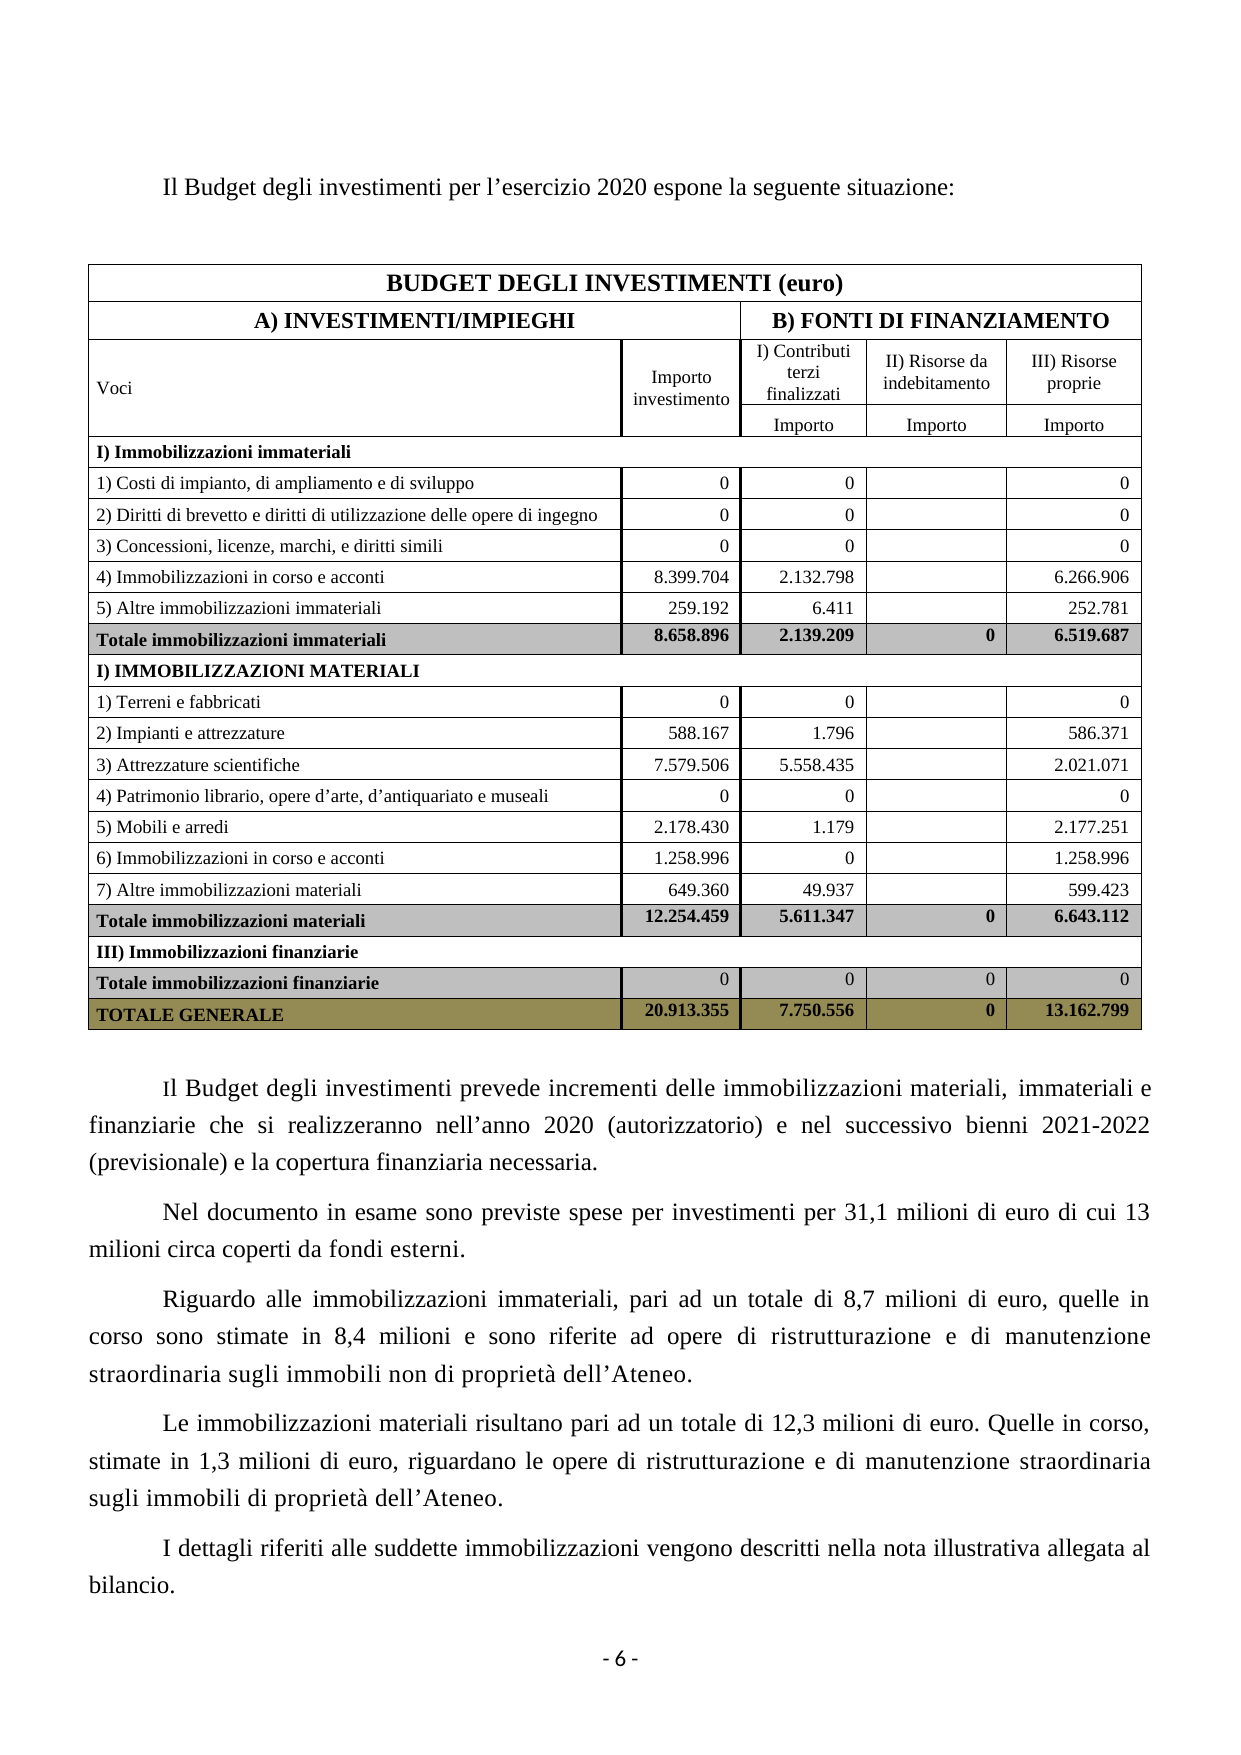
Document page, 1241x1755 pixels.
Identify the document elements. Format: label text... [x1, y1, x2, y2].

text I dettagli riferiti alle suddette immobilizzazioni vengono descritti nella nota illustrativa allegata al bilancio. [89, 1533, 1152, 1599]
table_cell 2.178.430 [623, 812, 739, 842]
table_cell 0 [623, 499, 739, 529]
table_cell 8.658.896 [623, 624, 739, 654]
text Il Budget degli investimenti per l’esercizio 2020 espone la seguente situazione: [89, 172, 1152, 200]
table_cell 588.167 [623, 718, 739, 748]
table_cell 2.177.251 [1007, 812, 1141, 842]
table_cell 12.254.459 [623, 905, 739, 936]
table_cell 0 [1007, 530, 1141, 561]
table_cell [867, 812, 1006, 842]
table_cell 1.258.996 [623, 843, 739, 873]
table_cell 649.360 [623, 874, 739, 904]
table_cell A) INVESTIMENTI/IMPIEGHI [89, 302, 740, 339]
table_cell 5.558.435 [742, 749, 866, 779]
table_cell 2) Impianti e attrezzature [89, 718, 620, 748]
table_cell 13.162.799 [1007, 999, 1141, 1029]
table_cell 0 [1007, 780, 1141, 811]
table_cell 0 [623, 468, 739, 498]
table_header BUDGET DEGLI INVESTIMENTI (euro) [89, 265, 1141, 301]
table_cell [867, 499, 1006, 529]
table_cell Totale immobilizzazioni finanziarie [89, 968, 620, 998]
table_cell 0 [1007, 687, 1141, 717]
table_cell [867, 468, 1006, 498]
table_cell 6.411 [742, 593, 866, 623]
table_cell 0 [742, 780, 866, 811]
table_cell 1.258.996 [1007, 843, 1141, 873]
table_cell 0 [623, 687, 739, 717]
table_cell Totale immobilizzazioni materiali [89, 905, 620, 936]
text Riguardo alle immobilizzazioni immateriali, pari ad un totale di 8,7 milioni di euro, quelle in corso sono stimate in 8,4 milioni e sono riferite ad opere di ristrutturazione e di manutenzione straordinaria sugli immobili non di proprietà dell’Ateneo. [89, 1284, 1152, 1387]
table_cell [867, 780, 1006, 811]
table_cell 6) Immobilizzazioni in corso e acconti [89, 843, 620, 873]
table_cell 20.913.355 [623, 999, 739, 1029]
table_cell 0 [742, 687, 866, 717]
table_cell [867, 874, 1006, 904]
table_cell 5) Mobili e arredi [89, 812, 620, 842]
table_cell 4) Immobilizzazioni in corso e acconti [89, 562, 620, 592]
table_cell [867, 843, 1006, 873]
table_cell 0 [867, 999, 1006, 1029]
table_cell 5.611.347 [742, 905, 866, 936]
table_cell 7) Altre immobilizzazioni materiali [89, 874, 620, 904]
table_cell 0 [742, 499, 866, 529]
table_cell 0 [867, 905, 1006, 936]
table_cell 2.132.798 [742, 562, 866, 592]
table_cell I) IMMOBILIZZAZIONI MATERIALI [89, 655, 1141, 686]
table_cell 3) Concessioni, licenze, marchi, e diritti simili [89, 530, 620, 561]
table_cell 0 [623, 968, 739, 998]
table_cell 2.021.071 [1007, 749, 1141, 779]
table_cell Importo [1007, 405, 1141, 436]
table_cell [867, 718, 1006, 748]
table_cell 5) Altre immobilizzazioni immateriali [89, 593, 620, 623]
table_cell TOTALE GENERALE [89, 999, 620, 1029]
table_cell 0 [1007, 499, 1141, 529]
table_cell 4) Patrimonio librario, opere d’arte, d’antiquariato e museali [89, 780, 620, 811]
table_cell [867, 593, 1006, 623]
table_cell I) Contributi terzi finalizzati [742, 340, 866, 404]
table_cell 586.371 [1007, 718, 1141, 748]
table_cell 0 [1007, 968, 1141, 998]
table_cell 0 [742, 530, 866, 561]
table_cell 0 [623, 530, 739, 561]
table_cell I) Immobilizzazioni immateriali [89, 437, 1141, 467]
table_cell III) Immobilizzazioni finanziarie [89, 937, 1141, 967]
table_cell 2.139.209 [742, 624, 866, 654]
table_cell 0 [742, 968, 866, 998]
table_cell [867, 687, 1006, 717]
table_cell 0 [623, 780, 739, 811]
table_cell II) Risorse da indebitamento [867, 340, 1006, 404]
table_cell 0 [1007, 468, 1141, 498]
table_cell 7.750.556 [742, 999, 866, 1029]
table_cell 8.399.704 [623, 562, 739, 592]
table_cell III) Risorse proprie [1007, 340, 1141, 404]
table_cell 0 [742, 843, 866, 873]
table_cell 252.781 [1007, 593, 1141, 623]
table_cell 6.266.906 [1007, 562, 1141, 592]
table_cell 1.796 [742, 718, 866, 748]
table_cell 6.643.112 [1007, 905, 1141, 936]
table_cell 599.423 [1007, 874, 1141, 904]
table_cell 3) Attrezzature scientifiche [89, 749, 620, 779]
text Le immobilizzazioni materiali risultano pari ad un totale di 12,3 milioni di euro. Quelle in corso, stimate in 1,3 milioni di euro, riguardano le opere di ristrutturazione e di manutenzione straordinaria sugli immobili di proprietà dell’Ateneo. [89, 1408, 1152, 1512]
table_cell [867, 562, 1006, 592]
table_cell Importo investimento [623, 340, 739, 436]
table_cell 0 [867, 968, 1006, 998]
table_cell 2) Diritti di brevetto e diritti di utilizzazione delle opere di ingegno [89, 499, 620, 529]
table_cell 0 [742, 468, 866, 498]
table_cell 6.519.687 [1007, 624, 1141, 654]
table_cell 1) Terreni e fabbricati [89, 687, 620, 717]
table_cell 49.937 [742, 874, 866, 904]
table_cell Voci [89, 340, 620, 436]
table_cell B) FONTI DI FINANZIAMENTO [741, 302, 1141, 339]
table_cell Importo [867, 405, 1006, 436]
table_cell Importo [742, 405, 866, 436]
text Il Budget degli investimenti prevede incrementi delle immobilizzazioni materiali, immateriali e finanziarie che si realizzeranno nell’anno 2020 (autorizzatorio) e nel successivo bienni 2021-2022 (previsionale) e la copertura finanziaria necessaria. [89, 1073, 1152, 1176]
table_cell [867, 749, 1006, 779]
table_cell 259.192 [623, 593, 739, 623]
text Nel documento in esame sono previste spese per investimenti per 31,1 milioni di euro di cui 13 milioni circa coperti da fondi esterni. [89, 1197, 1152, 1263]
table_cell [867, 530, 1006, 561]
table_cell 7.579.506 [623, 749, 739, 779]
table_cell 1.179 [742, 812, 866, 842]
table_cell 0 [867, 624, 1006, 654]
table_cell 1) Costi di impianto, di ampliamento e di sviluppo [89, 468, 620, 498]
table_cell Totale immobilizzazioni immateriali [89, 624, 620, 654]
